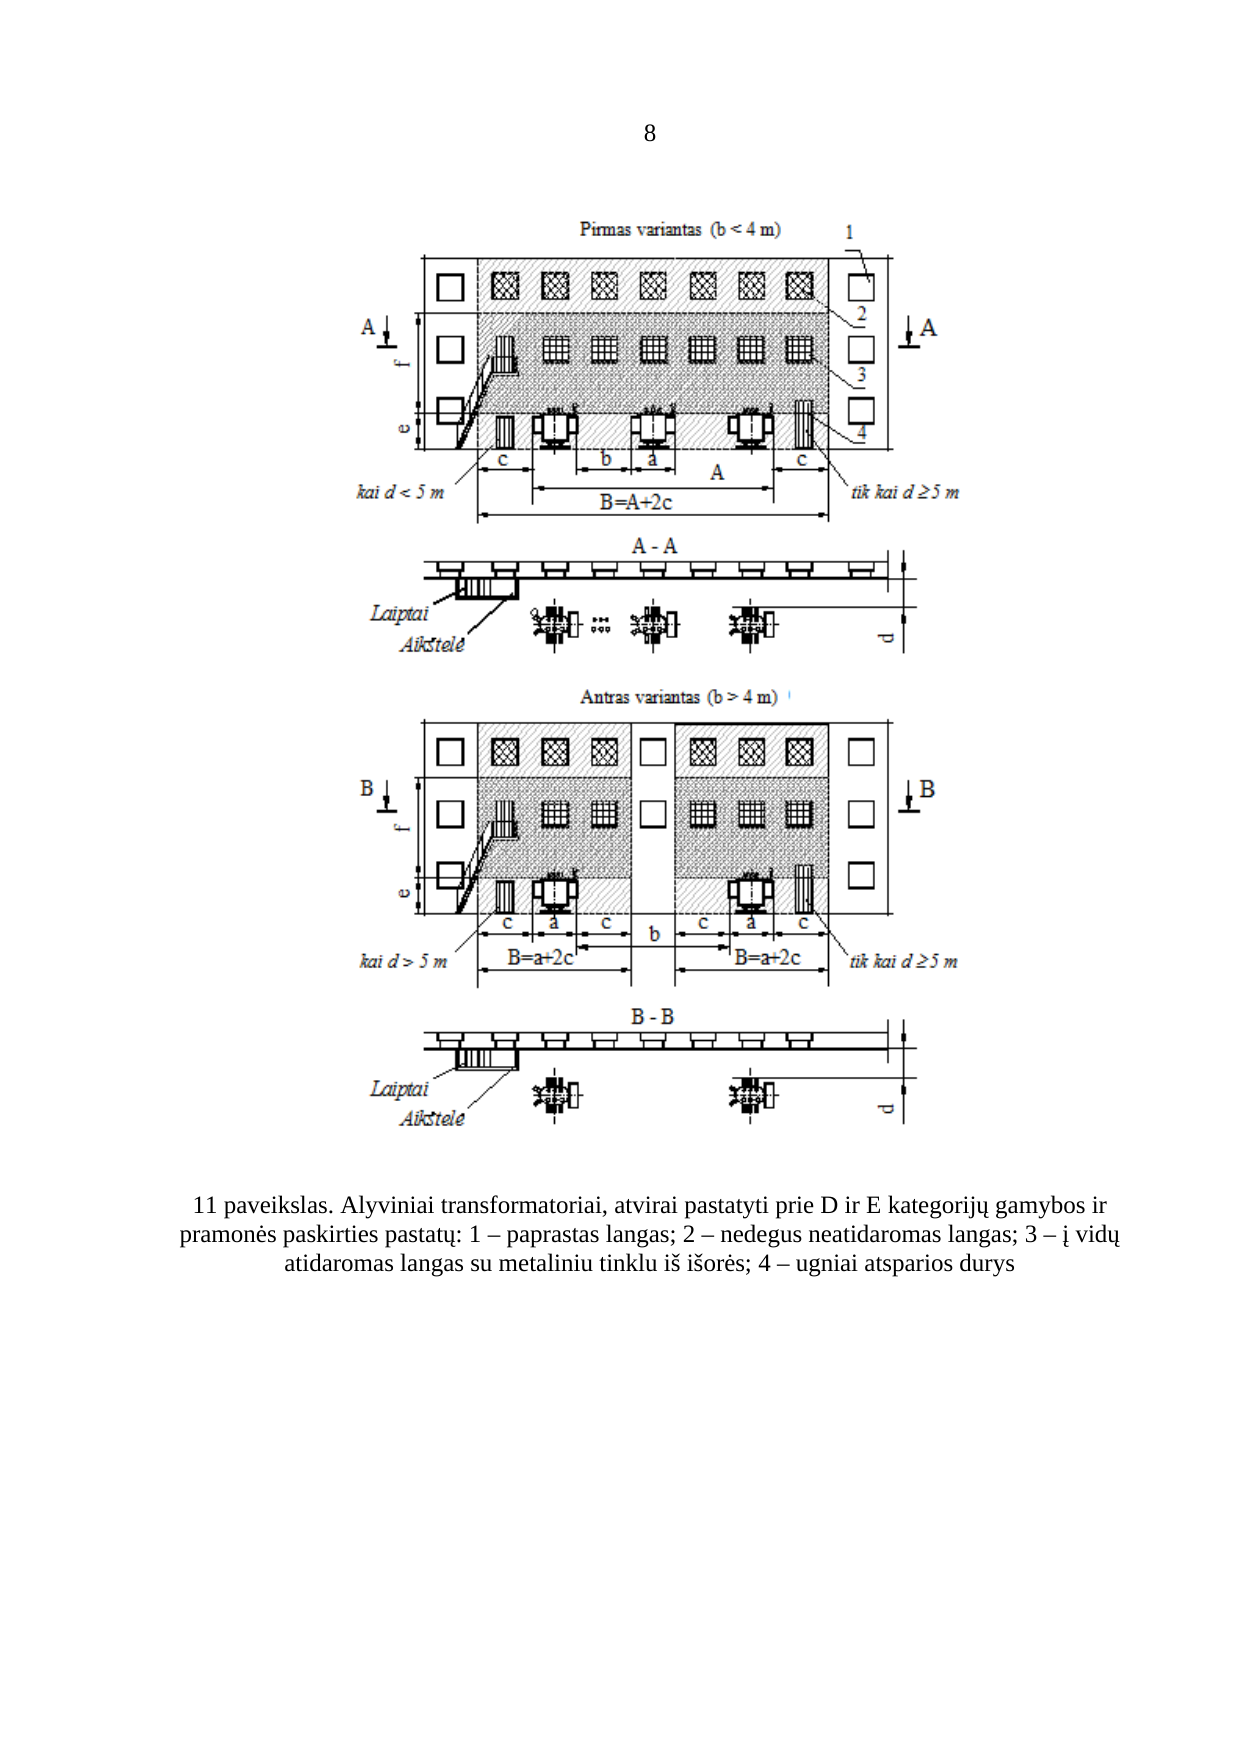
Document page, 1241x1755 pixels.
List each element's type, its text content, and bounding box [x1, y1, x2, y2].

text 11 paveikslas. Alyviniai transformatoriai, atvirai pastatyti prie D ir E kategorijų gamybos ir pramonės paskirties pastatų: 1 – paprastas langas; 2 – nedegus neatidaromas langas; 3 – į vidų atidaromas langas su metaliniu tinklu iš išorės; 4 – ugniai atsparios durys [177, 1190, 1122, 1277]
